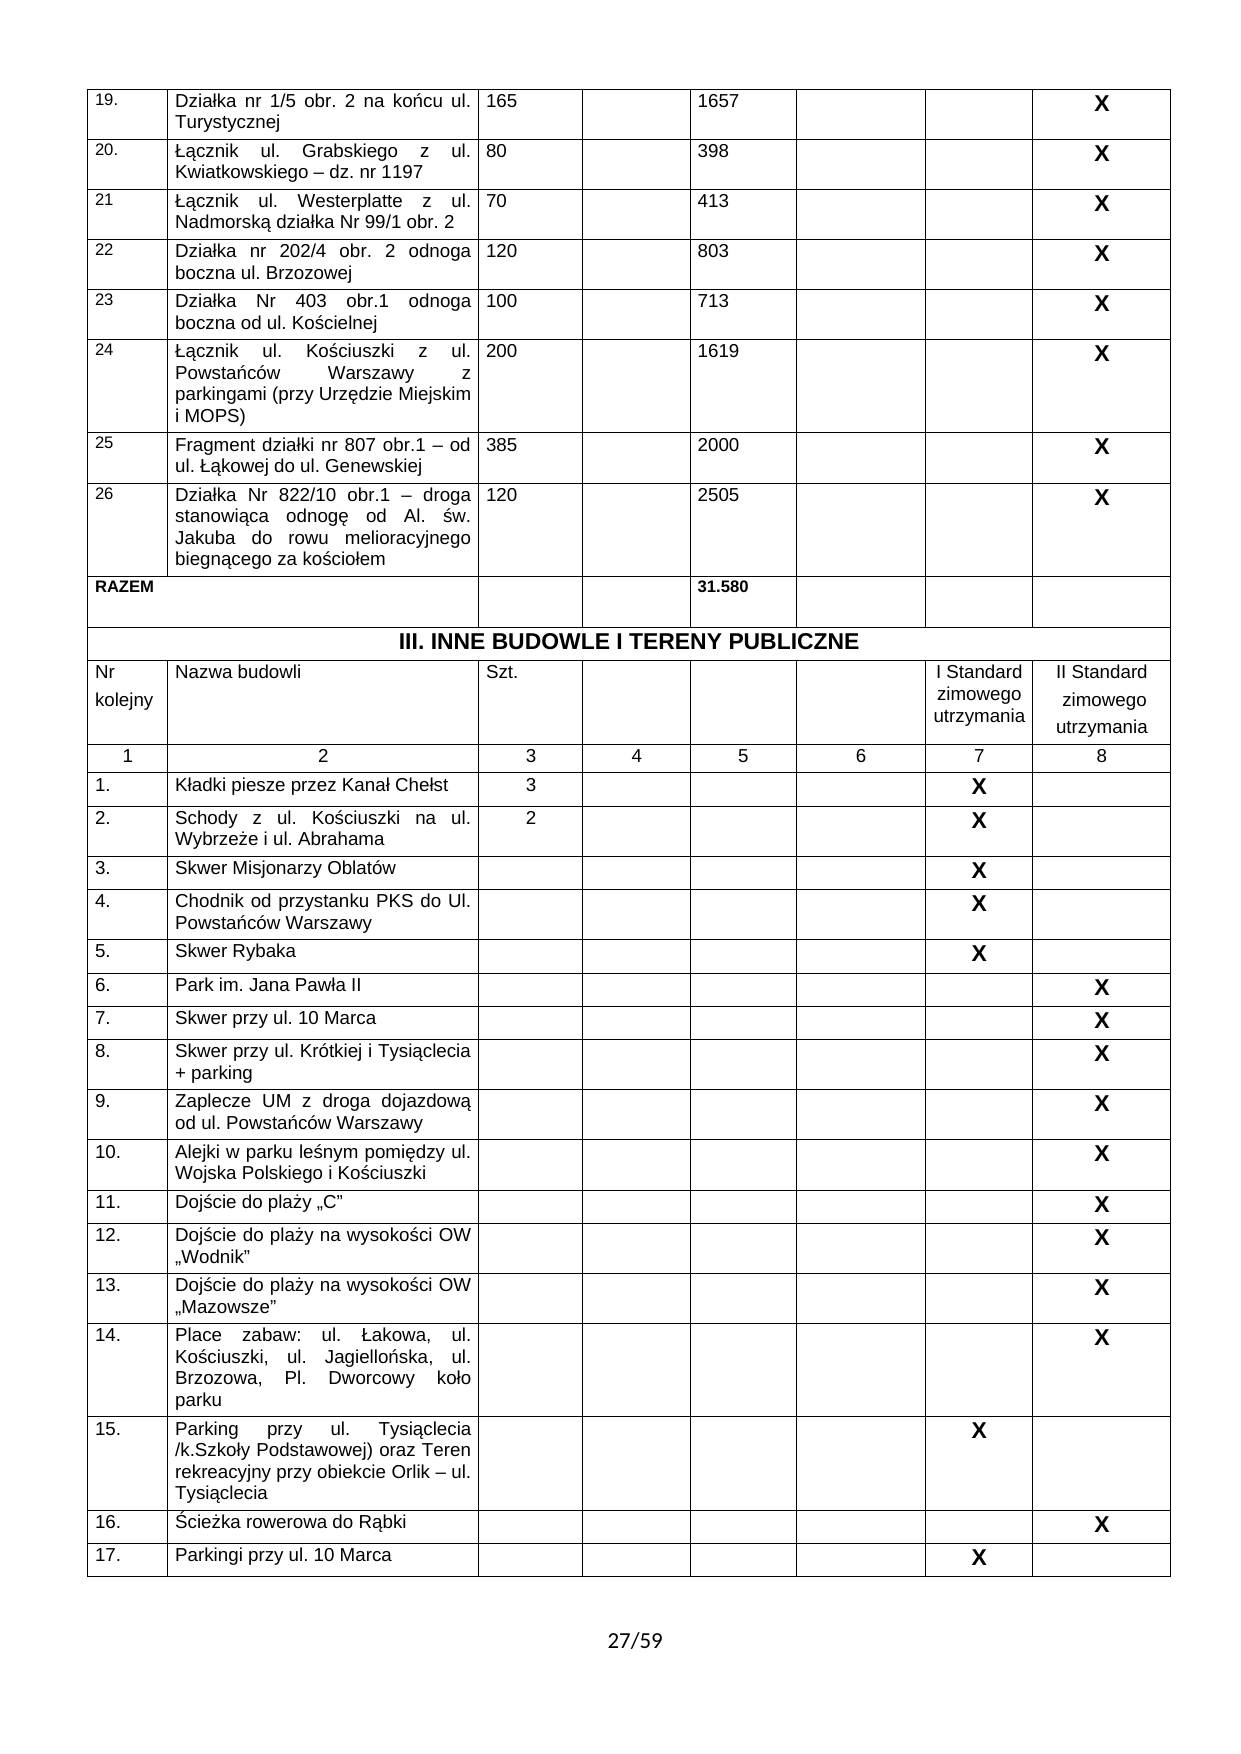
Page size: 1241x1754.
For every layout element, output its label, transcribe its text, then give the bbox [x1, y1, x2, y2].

table_cell 7. [88, 1007, 167, 1039]
table_cell Szt. [479, 661, 582, 744]
table_cell Zaplecze UM z droga dojazdową od ul. Powstańców Warszawy [168, 1090, 478, 1139]
table_cell 200 [479, 340, 582, 432]
table_cell 2. [88, 807, 167, 856]
table_cell 10. [88, 1140, 167, 1189]
table_cell [926, 1090, 1032, 1139]
table_cell [583, 1090, 690, 1139]
table_cell X [1033, 1511, 1170, 1543]
table_cell [797, 240, 925, 289]
table_cell [1033, 577, 1170, 627]
table_cell X [1033, 1191, 1170, 1223]
table_cell Dojście do plaży na wysokości OW „Wodnik” [168, 1224, 478, 1273]
table_cell [583, 190, 690, 239]
table_cell [479, 577, 582, 627]
table_cell 713 [691, 290, 796, 339]
table_cell Skwer Misjonarzy Oblatów [168, 857, 478, 889]
table_cell X [926, 940, 1032, 972]
table_cell [797, 1090, 925, 1139]
table_cell [797, 140, 925, 189]
table_cell [583, 1040, 690, 1089]
table_cell X [926, 1544, 1032, 1576]
table_cell [926, 90, 1032, 139]
table_cell Działka Nr 822/10 obr.1 – droga stanowiąca odnogę od Al. św. Jakuba do rowu melioracyjnego biegnącego za kościołem [168, 484, 478, 576]
table_cell [583, 1544, 690, 1576]
table_cell [583, 1224, 690, 1273]
table_cell [926, 1007, 1032, 1039]
table_cell Nr kolejny [88, 661, 167, 744]
table_cell [797, 1224, 925, 1273]
table_cell [691, 661, 796, 744]
table_cell [479, 857, 582, 889]
table_cell 4. [88, 890, 167, 939]
table_cell Alejki w parku leśnym pomiędzy ul. Wojska Polskiego i Kościuszki [168, 1140, 478, 1189]
table_cell [926, 240, 1032, 289]
table_cell Place zabaw: ul. Łakowa, ul. Kościuszki, ul. Jagiellońska, ul. Brzozowa, Pl. Dworcowy koło parku [168, 1324, 478, 1416]
table_cell [691, 1544, 796, 1576]
table_cell [797, 857, 925, 889]
table_cell 5 [691, 745, 796, 772]
table_cell [926, 340, 1032, 432]
table_cell 6. [88, 974, 167, 1006]
table_cell [583, 807, 690, 856]
table_cell 5. [88, 940, 167, 972]
table_cell 13. [88, 1274, 167, 1323]
table_cell [479, 1140, 582, 1189]
table_cell [583, 484, 690, 576]
table_cell [797, 90, 925, 139]
table_cell [926, 433, 1032, 482]
table_cell [583, 974, 690, 1006]
table_cell 22 [88, 240, 167, 289]
table_cell Fragment działki nr 807 obr.1 – od ul. Łąkowej do ul. Genewskiej [168, 433, 478, 482]
table_cell 26 [88, 484, 167, 576]
table_cell [926, 1040, 1032, 1089]
table_cell [797, 807, 925, 856]
table_cell 3. [88, 857, 167, 889]
table_cell 14. [88, 1324, 167, 1416]
table_cell X [1033, 1274, 1170, 1323]
table_cell [583, 857, 690, 889]
table_cell 2 [479, 807, 582, 856]
table_cell [583, 1191, 690, 1223]
table_cell [926, 140, 1032, 189]
table_cell [479, 1090, 582, 1139]
table_cell Schody z ul. Kościuszki na ul. Wybrzeże i ul. Abrahama [168, 807, 478, 856]
table_cell [583, 1007, 690, 1039]
table_cell Łącznik ul. Westerplatte z ul. Nadmorską działka Nr 99/1 obr. 2 [168, 190, 478, 239]
table_cell 16. [88, 1511, 167, 1543]
table_cell [583, 140, 690, 189]
table_cell [691, 1274, 796, 1323]
table_cell X [1033, 1140, 1170, 1189]
table_cell X [1033, 974, 1170, 1006]
table_cell [797, 290, 925, 339]
table_cell [583, 940, 690, 972]
table_cell 19. [88, 90, 167, 139]
table_cell 2 [168, 745, 478, 772]
table_cell [1033, 857, 1170, 889]
table_cell [583, 577, 690, 627]
table_cell Skwer Rybaka [168, 940, 478, 972]
table_cell 31.580 [691, 577, 796, 627]
table_cell 70 [479, 190, 582, 239]
table_cell 8. [88, 1040, 167, 1089]
table_cell X [1033, 1090, 1170, 1139]
table_cell [583, 890, 690, 939]
table_cell [479, 1324, 582, 1416]
table_cell Park im. Jana Pawła II [168, 974, 478, 1006]
table_cell [1033, 807, 1170, 856]
table_cell [479, 1274, 582, 1323]
table_cell 17. [88, 1544, 167, 1576]
table_cell 6 [797, 745, 925, 772]
table_cell 11. [88, 1191, 167, 1223]
table_cell X [1033, 340, 1170, 432]
table_cell [797, 1544, 925, 1576]
table_cell [797, 190, 925, 239]
table_cell X [1033, 1224, 1170, 1273]
table_cell [583, 1274, 690, 1323]
table_cell [583, 1417, 690, 1509]
table_cell [797, 577, 925, 627]
table_cell [691, 1090, 796, 1139]
table_cell Chodnik od przystanku PKS do Ul. Powstańców Warszawy [168, 890, 478, 939]
table_cell [926, 1224, 1032, 1273]
table_cell I Standard zimowego utrzymania [926, 661, 1032, 744]
table_cell [479, 1007, 582, 1039]
table_cell [583, 290, 690, 339]
table_cell [479, 940, 582, 972]
table_cell Nazwa budowli [168, 661, 478, 744]
table_cell 413 [691, 190, 796, 239]
table_cell Kładki piesze przez Kanał Chełst [168, 773, 478, 806]
table_cell X [1033, 1007, 1170, 1039]
table_cell 120 [479, 240, 582, 289]
table_cell Działka Nr 403 obr.1 odnoga boczna od ul. Kościelnej [168, 290, 478, 339]
table_cell [691, 890, 796, 939]
table_cell [691, 857, 796, 889]
table_cell [691, 1224, 796, 1273]
table_cell 12. [88, 1224, 167, 1273]
table_cell [691, 940, 796, 972]
table_cell [691, 1040, 796, 1089]
table_cell II Standard zimowego utrzymania [1033, 661, 1170, 744]
table_cell [926, 1274, 1032, 1323]
table_cell Łącznik ul. Kościuszki z ul. Powstańców Warszawy z parkingami (przy Urzędzie Miejskim i MOPS) [168, 340, 478, 432]
table_cell [479, 1417, 582, 1509]
table_cell X [1033, 240, 1170, 289]
table_cell Skwer przy ul. 10 Marca [168, 1007, 478, 1039]
table_cell 15. [88, 1417, 167, 1509]
table_cell [583, 240, 690, 289]
table_cell [479, 974, 582, 1006]
table_cell [479, 1040, 582, 1089]
table_cell III. INNE BUDOWLE I TERENY PUBLICZNE [88, 628, 1170, 660]
table_cell Parking przy ul. Tysiąclecia /k.Szkoły Podstawowej) oraz Teren rekreacyjny przy obiekcie Orlik – ul. Tysiąclecia [168, 1417, 478, 1509]
table_cell [1033, 940, 1170, 972]
table_cell [583, 1324, 690, 1416]
table_cell [479, 1191, 582, 1223]
table_cell [797, 661, 925, 744]
table_cell X [1033, 1040, 1170, 1089]
table_cell [926, 1511, 1032, 1543]
table_cell 803 [691, 240, 796, 289]
table_cell [926, 1324, 1032, 1416]
table_cell Skwer przy ul. Krótkiej i Tysiąclecia + parking [168, 1040, 478, 1089]
table_cell [797, 340, 925, 432]
table_cell 4 [583, 745, 690, 772]
table_cell [479, 1511, 582, 1543]
table_cell 1657 [691, 90, 796, 139]
table_cell X [1033, 1324, 1170, 1416]
table_cell [797, 890, 925, 939]
table_cell 120 [479, 484, 582, 576]
table_cell [797, 1140, 925, 1189]
table_cell [926, 290, 1032, 339]
table_cell X [1033, 190, 1170, 239]
table_cell Działka nr 1/5 obr. 2 na końcu ul. Turystycznej [168, 90, 478, 139]
table_cell 8 [1033, 745, 1170, 772]
table_cell [691, 807, 796, 856]
table_cell Działka nr 202/4 obr. 2 odnoga boczna ul. Brzozowej [168, 240, 478, 289]
table_cell [583, 773, 690, 806]
table_cell X [1033, 433, 1170, 482]
table_cell [691, 1191, 796, 1223]
table_cell Ścieżka rowerowa do Rąbki [168, 1511, 478, 1543]
table_cell 24 [88, 340, 167, 432]
table_cell [583, 661, 690, 744]
table_cell [583, 90, 690, 139]
table_cell [691, 1140, 796, 1189]
table_cell 100 [479, 290, 582, 339]
table_cell X [1033, 484, 1170, 576]
table_cell 25 [88, 433, 167, 482]
table_cell [797, 484, 925, 576]
table_cell [797, 773, 925, 806]
table_cell [583, 1140, 690, 1189]
table_cell 23 [88, 290, 167, 339]
table_cell [797, 433, 925, 482]
table_cell 1 [88, 745, 167, 772]
table_cell Łącznik ul. Grabskiego z ul. Kwiatkowskiego – dz. nr 1197 [168, 140, 478, 189]
table_cell 3 [479, 773, 582, 806]
table_cell [691, 1324, 796, 1416]
table_cell [583, 433, 690, 482]
table_cell 1. [88, 773, 167, 806]
table_cell 80 [479, 140, 582, 189]
table_cell 21 [88, 190, 167, 239]
table_cell [797, 1324, 925, 1416]
table_cell [797, 1191, 925, 1223]
table_cell [691, 1511, 796, 1543]
table_cell [926, 1191, 1032, 1223]
table_cell 7 [926, 745, 1032, 772]
table_cell [797, 1511, 925, 1543]
table_cell [691, 974, 796, 1006]
table_cell X [926, 807, 1032, 856]
table_cell 9. [88, 1090, 167, 1139]
table_cell 1619 [691, 340, 796, 432]
table_cell X [1033, 140, 1170, 189]
table_cell X [926, 1417, 1032, 1509]
table_cell X [1033, 290, 1170, 339]
table_cell [691, 1007, 796, 1039]
table_cell [926, 484, 1032, 576]
table_cell [1033, 890, 1170, 939]
table_cell Dojście do plaży „C” [168, 1191, 478, 1223]
table_cell [797, 940, 925, 972]
table_cell X [926, 890, 1032, 939]
table_cell 2505 [691, 484, 796, 576]
table_cell [926, 1140, 1032, 1189]
table_cell [1033, 773, 1170, 806]
table_cell X [1033, 90, 1170, 139]
table_cell 2000 [691, 433, 796, 482]
table_cell [926, 577, 1032, 627]
table_cell X [926, 773, 1032, 806]
table_cell [797, 1417, 925, 1509]
table_cell [583, 340, 690, 432]
table_cell [1033, 1417, 1170, 1509]
table_cell [797, 1040, 925, 1089]
table_cell [479, 890, 582, 939]
table_cell [691, 1417, 796, 1509]
table_cell [797, 1274, 925, 1323]
table_cell Dojście do plaży na wysokości OW „Mazowsze” [168, 1274, 478, 1323]
table_cell [583, 1511, 690, 1543]
table_cell RAZEM [88, 577, 478, 627]
table_cell 398 [691, 140, 796, 189]
table_cell [926, 190, 1032, 239]
table_cell 165 [479, 90, 582, 139]
table_cell [479, 1224, 582, 1273]
table_cell X [926, 857, 1032, 889]
table_cell 3 [479, 745, 582, 772]
table_cell 385 [479, 433, 582, 482]
table_cell [797, 1007, 925, 1039]
table_cell [1033, 1544, 1170, 1576]
table_cell [797, 974, 925, 1006]
table_cell [479, 1544, 582, 1576]
table_cell Parkingi przy ul. 10 Marca [168, 1544, 478, 1576]
table_cell [926, 974, 1032, 1006]
table_cell 20. [88, 140, 167, 189]
table_cell [691, 773, 796, 806]
